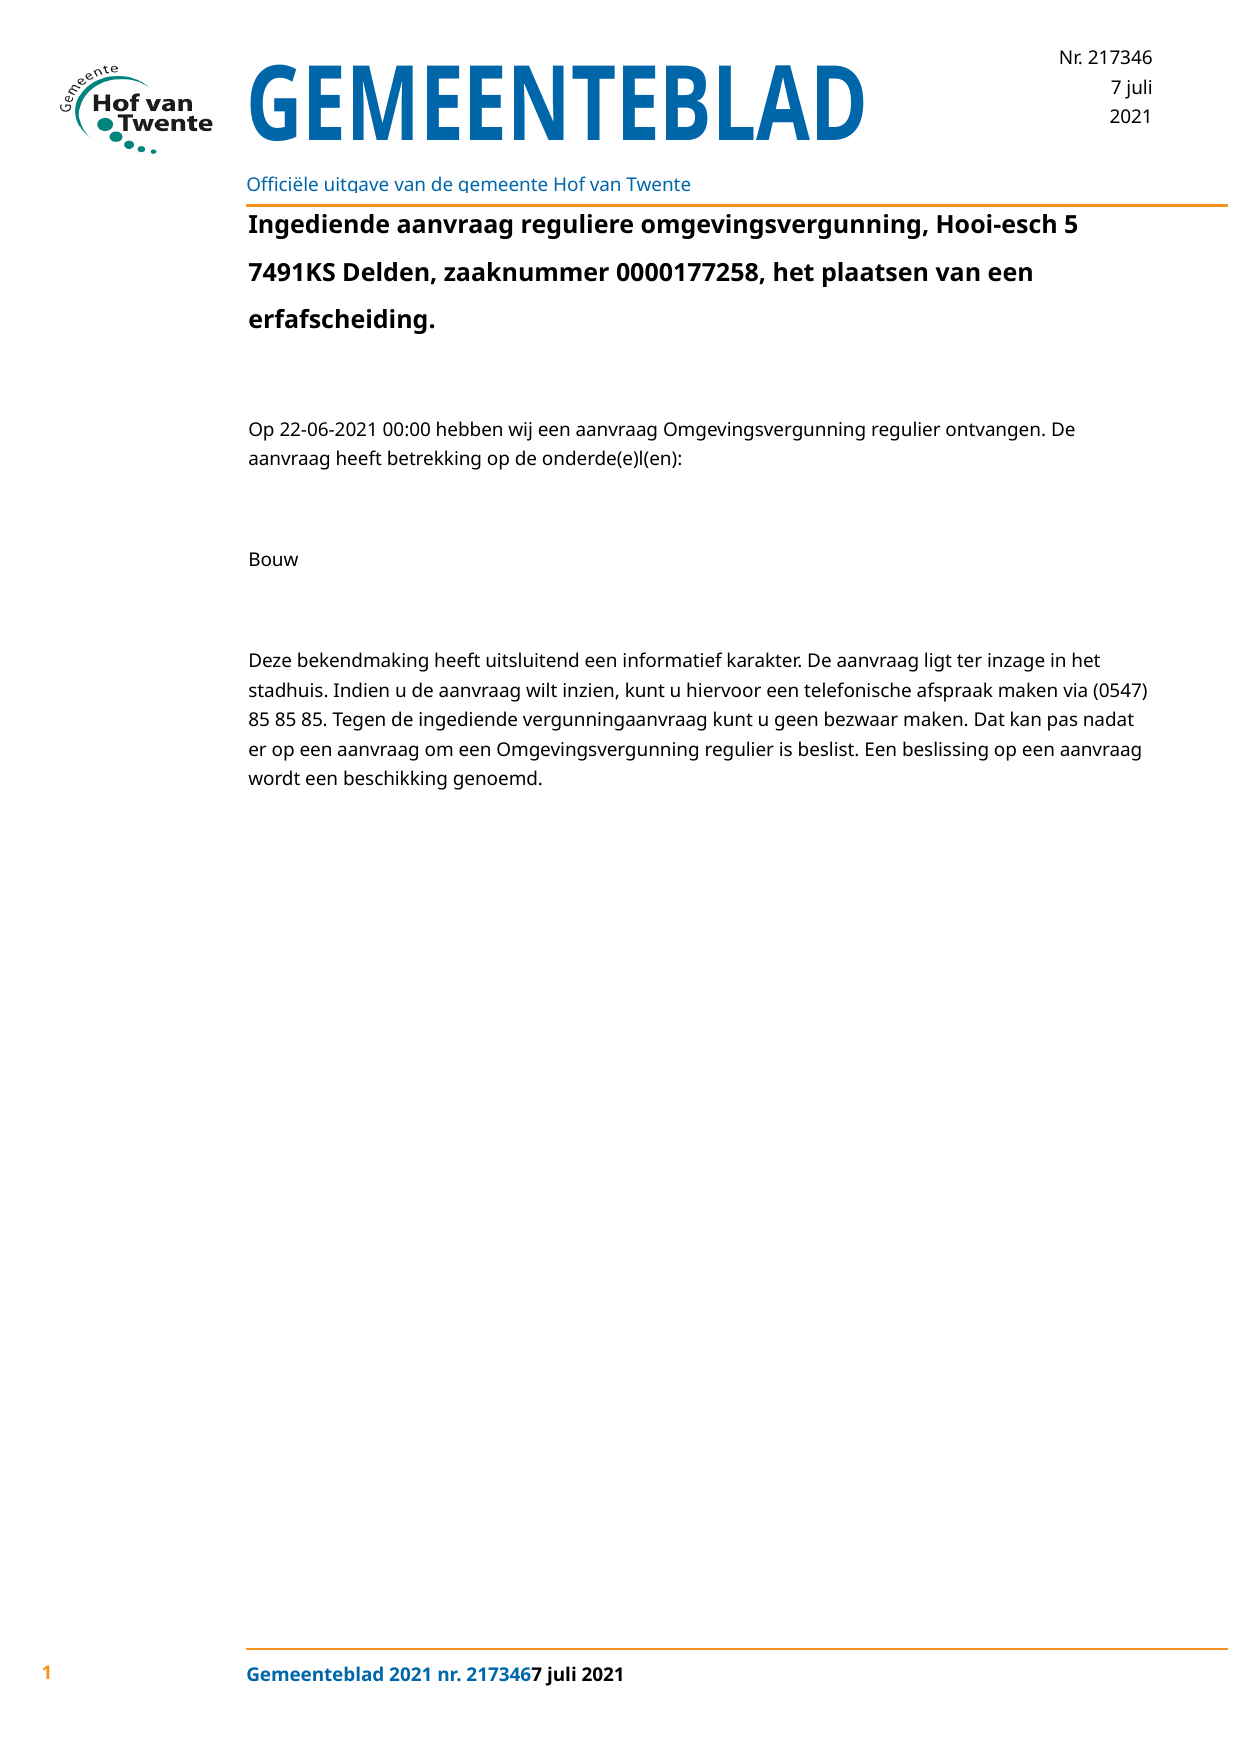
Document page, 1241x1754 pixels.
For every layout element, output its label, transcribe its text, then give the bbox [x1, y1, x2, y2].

text Op 22-06-2021 00:00 hebben wij een aanvraag Omgevingsvergunning regulier ontvangen. De aanvraag heeft betrekking op de onderde(e)l(en): [248, 416, 1152, 471]
text Bouw [248, 546, 1152, 572]
text Ingediende aanvraag reguliere omgevingsvergunning, Hooi-esch 5 7491KS Delden, zaaknummer 0000177258, het plaatsen van een erfafscheiding. [248, 207, 1152, 336]
picture [41, 47, 231, 172]
text Deze bekendmaking heeft uitsluitend een informatief karakter. De aanvraag ligt ter inzage in het stadhuis. Indien u de aanvraag wilt inzien, kunt u hiervoor een telefonische afspraak maken via (0547) 85 85 85. Tegen de ingediende vergunningaanvraag kunt u geen bezwaar maken. Dat kan pas nadat er op een aanvraag om een Omgevingsvergunning regulier is beslist. Een beslissing op een aanvraag wordt een beschikking genoemd. [248, 647, 1152, 791]
